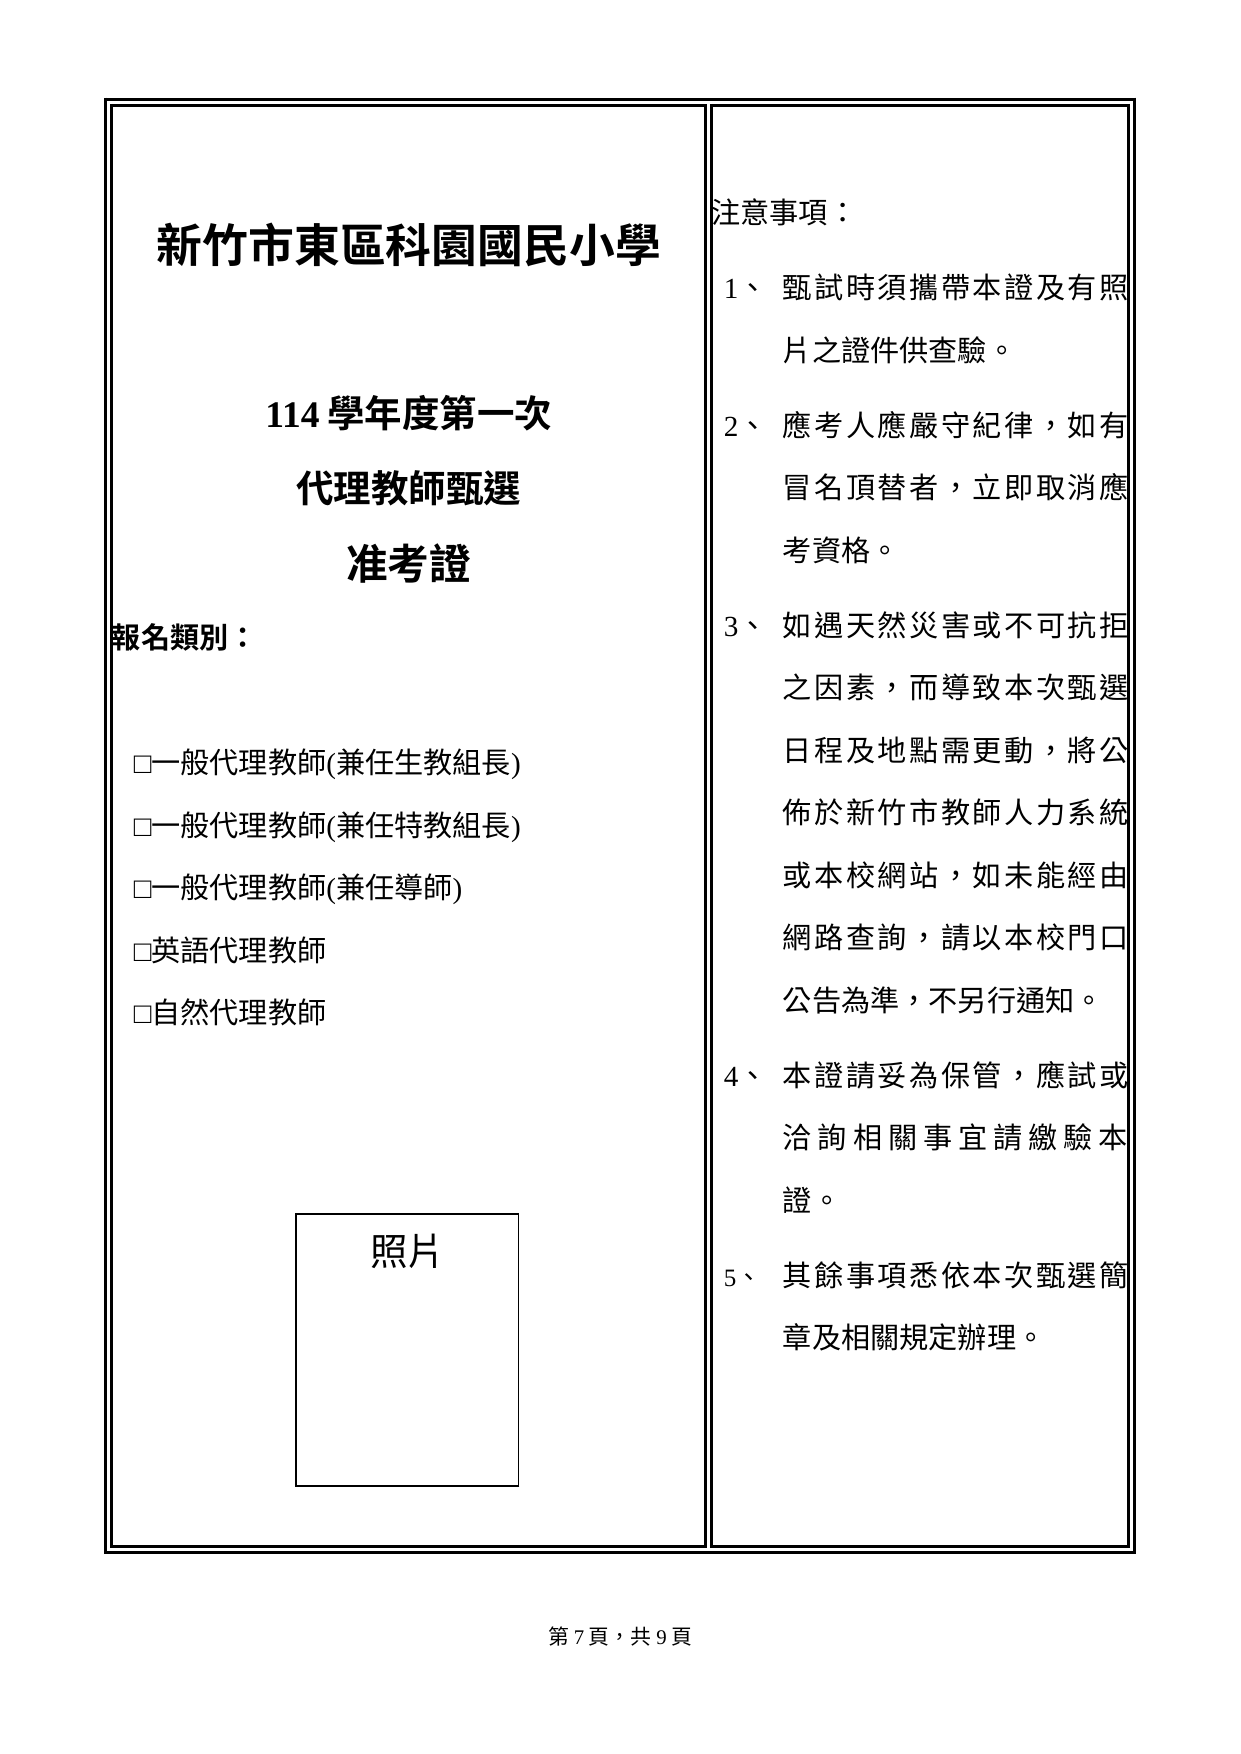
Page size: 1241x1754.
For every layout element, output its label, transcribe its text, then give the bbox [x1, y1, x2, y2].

table_header 新竹市東區科園國民小學 114學年度第一次 代理教師甄選 准考證 報名類別： □一般代理教師(兼任生教組長) □一般代理教師(兼任特教組長) □一般代理教師(兼任導師) □英語代理教師 □自然代理教師 姓名： 准考證號碼 [113, 107, 704, 1544]
table_header 新竹市東區科園國民小學 114學年度第一次 代理教師甄選 准考證 報名類別： □一般代理教師(兼任生教組長) □一般代理教師(兼任特教組長) □一般代理教師(兼任導師) □英語代理教師 □自然代理教師 姓名： 准考證號碼 [109, 101, 708, 1544]
table_header 注意事項： 甄試時須攜帶本證及有照片之證件供查驗。 應考人應嚴守紀律，如有冒名頂替者，立即取消應考資格。 如遇天然災害或不可抗拒之因素，而導致本次甄選日程及地點需更動，將公佈於新竹市教師人力系統或本校網站，如未能經由網路查詢，請以本校門口公告為準，不另行通知。 本證請妥為保管，應試或洽詢相關事宜請繳驗本證。 其餘事項悉依本次甄選簡章及相關規定辦理。 [708, 101, 1131, 1544]
